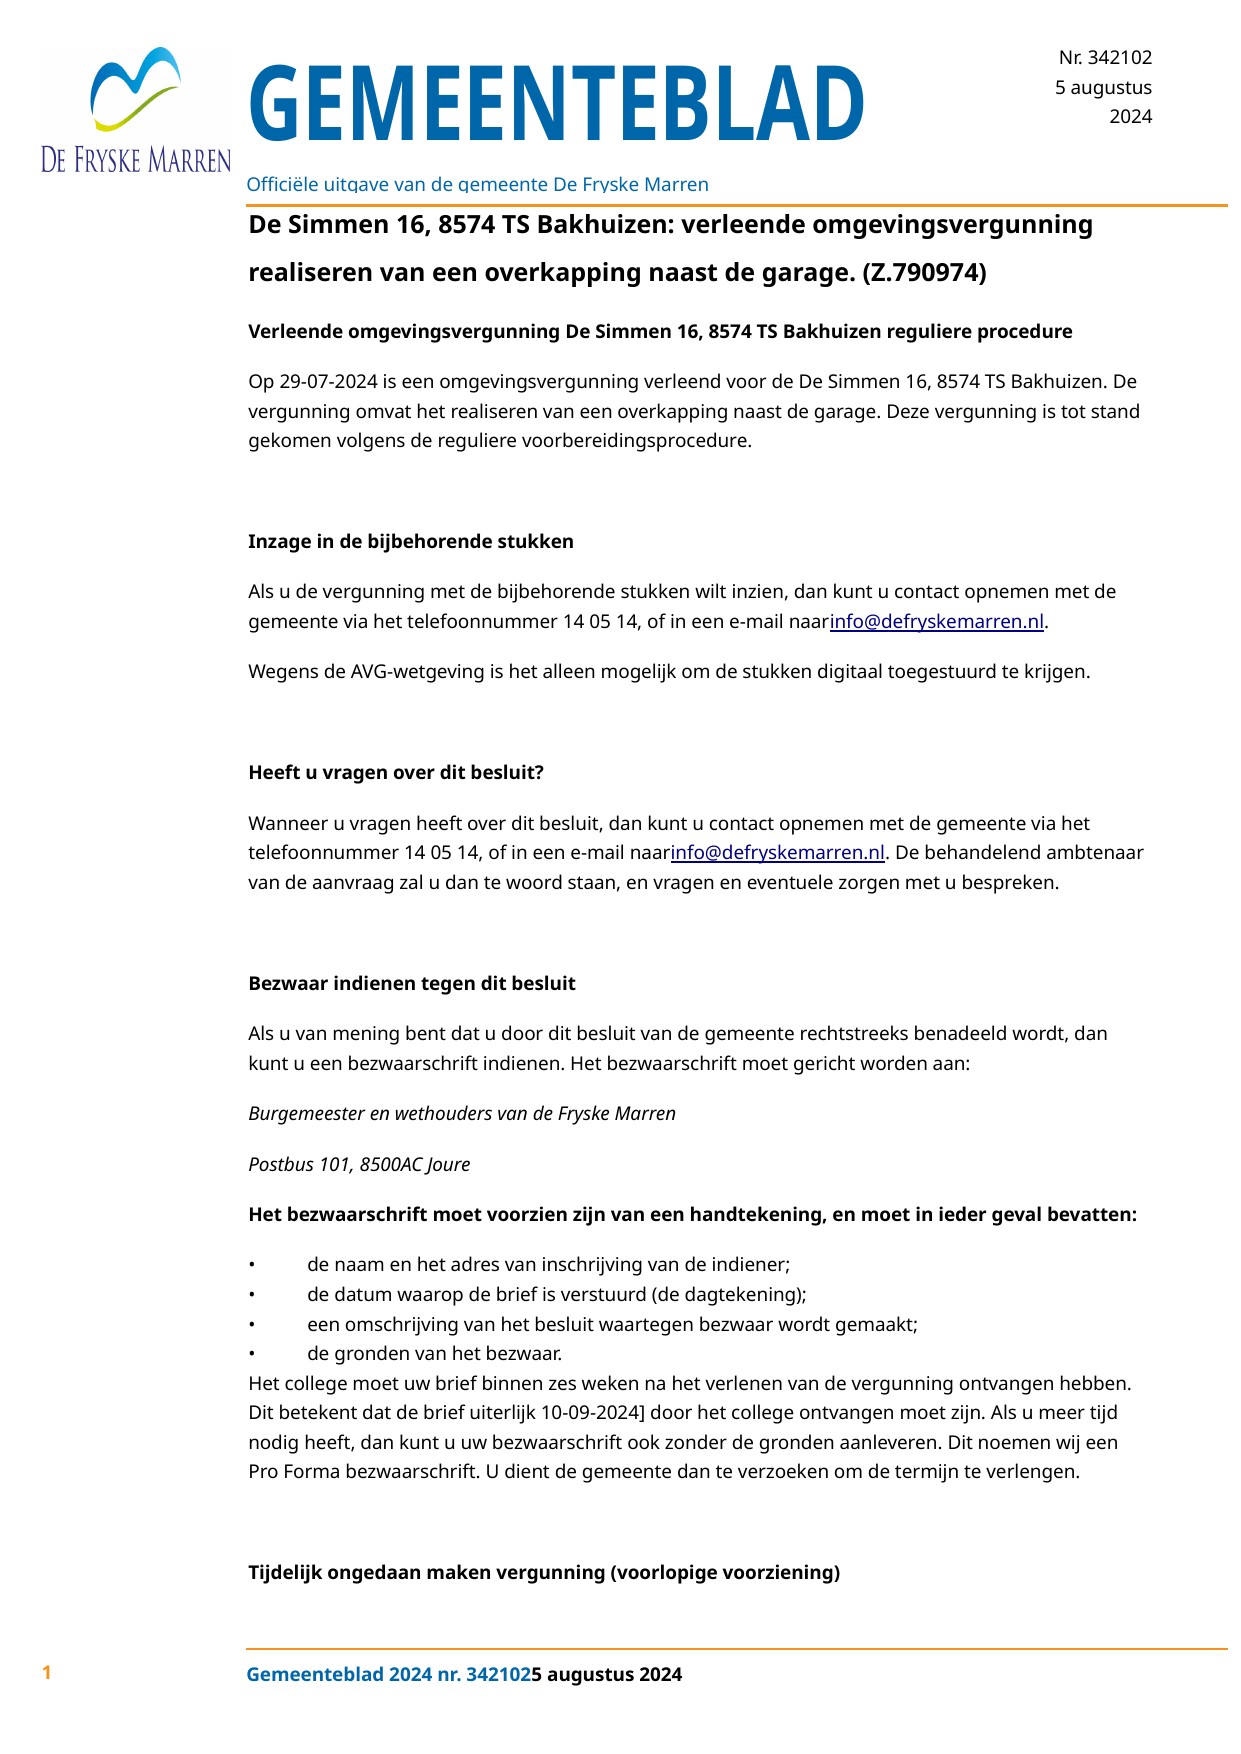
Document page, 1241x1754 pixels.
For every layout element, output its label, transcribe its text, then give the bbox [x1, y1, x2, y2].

text Het bezwaarschrift moet voorzien zijn van een handtekening, en moet in ieder geval bevatten: [248, 1201, 1152, 1227]
text Postbus 101, 8500AC Joure [248, 1151, 1152, 1177]
picture [41, 47, 231, 172]
list de naam en het adres van inschrijving van de indiener; [248, 1252, 1152, 1277]
text Bezwaar indienen tegen dit besluit [248, 970, 1152, 996]
text Heeft u vragen over dit besluit? [248, 759, 1152, 785]
list de gronden van het bezwaar. [248, 1340, 1152, 1366]
list een omschrijving van het besluit waartegen bezwaar wordt gemaakt; [248, 1311, 1152, 1337]
text Als u de vergunning met de bijbehorende stukken wilt inzien, dan kunt u contact opnemen met de gemeente via het telefoonnummer 14 05 14, of in een e-mail naarinfo@defryskemarren.nl. [248, 579, 1152, 634]
text Inzage in de bijbehorende stukken [248, 528, 1152, 554]
text De Simmen 16, 8574 TS Bakhuizen: verleende omgevingsvergunning realiseren van een overkapping naast de garage. (Z.790974) [248, 207, 1152, 288]
text Als u van mening bent dat u door dit besluit van de gemeente rechtstreeks benadeeld wordt, dan kunt u een bezwaarschrift indienen. Het bezwaarschrift moet gericht worden aan: [248, 1020, 1152, 1076]
text Het college moet uw brief binnen zes weken na het verlenen van de vergunning ontvangen hebben. Dit betekent dat de brief uiterlijk 10-09-2024] door het college ontvangen moet zijn. Als u meer tijd nodig heeft, dan kunt u uw bezwaarschrift ook zonder de gronden aanleveren. Dit noemen wij een Pro Forma bezwaarschrift. U dient de gemeente dan te verzoeken om de termijn te verlengen. [248, 1370, 1152, 1484]
text Wegens de AVG-wetgeving is het alleen mogelijk om de stukken digitaal toegestuurd te krijgen. [248, 659, 1152, 684]
text Tijdelijk ongedaan maken vergunning (voorlopige voorziening) [248, 1559, 1152, 1585]
list de datum waarop de brief is verstuurd (de dagtekening); [248, 1281, 1152, 1307]
text Wanneer u vragen heeft over dit besluit, dan kunt u contact opnemen met de gemeente via het telefoonnummer 14 05 14, of in een e-mail naarinfo@defryskemarren.nl. De behandelend ambtenaar van de aanvraag zal u dan te woord staan, en vragen en eventuele zorgen met u bespreken. [248, 810, 1152, 895]
text Op 29-07-2024 is een omgevingsvergunning verleend voor de De Simmen 16, 8574 TS Bakhuizen. De vergunning omvat het realiseren van een overkapping naast de garage. Deze vergunning is tot stand gekomen volgens de reguliere voorbereidingsprocedure. [248, 368, 1152, 453]
text Verleende omgevingsvergunning De Simmen 16, 8574 TS Bakhuizen reguliere procedure [248, 318, 1152, 344]
text Burgemeester en wethouders van de Fryske Marren [248, 1100, 1152, 1126]
